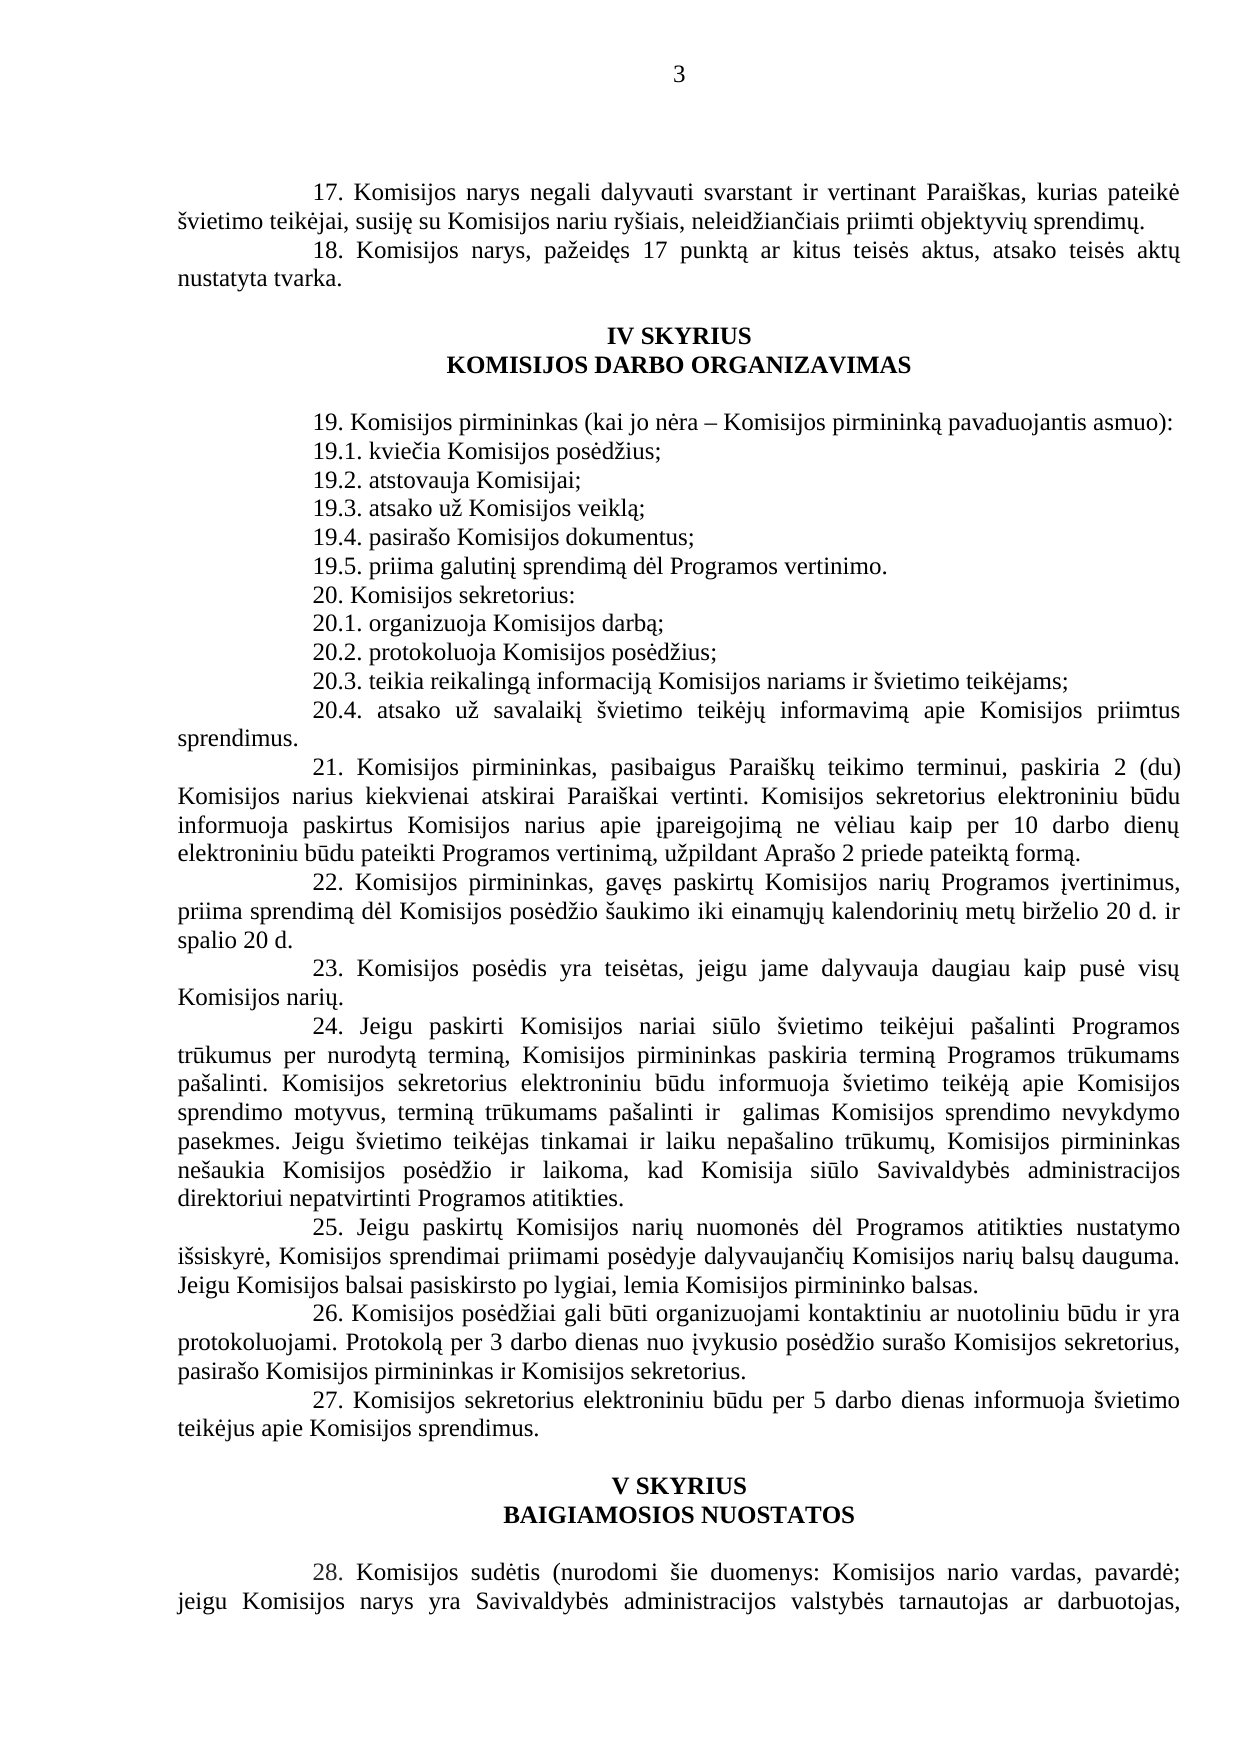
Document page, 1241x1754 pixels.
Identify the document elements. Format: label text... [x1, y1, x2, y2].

text 17. Komisijos narys negali dalyvauti svarstant ir vertinant Paraiškas, kurias pateikė švietimo teikėjai, susiję su Komisijos nariu ryšiais, neleidžiančiais priimti objektyvių sprendimų. [177, 177, 1181, 235]
text 19.4. pasirašo Komisijos dokumentus; [177, 522, 1181, 551]
text 20.3. teikia reikalingą informaciją Komisijos nariams ir švietimo teikėjams; [177, 666, 1181, 695]
text 25. Jeigu paskirtų Komisijos narių nuomonės dėl Programos atitikties nustatymo išsiskyrė, Komisijos sprendimai priimami posėdyje dalyvaujančių Komisijos narių balsų dauguma. Jeigu Komisijos balsai pasiskirsto po lygiai, lemia Komisijos pirmininko balsas. [177, 1212, 1181, 1298]
text 18. Komisijos narys, pažeidęs 17 punktą ar kitus teisės aktus, atsako teisės aktų nustatyta tvarka. [177, 235, 1181, 292]
text 19.5. priima galutinį sprendimą dėl Programos vertinimo. [177, 551, 1181, 580]
text 26. Komisijos posėdžiai gali būti organizuojami kontaktiniu ar nuotoliniu būdu ir yra protokoluojami. Protokolą per 3 darbo dienas nuo įvykusio posėdžio surašo Komisijos sekretorius, pasirašo Komisijos pirmininkas ir Komisijos sekretorius. [177, 1298, 1181, 1385]
text BAIGIAMOSIOS NUOSTATOS [177, 1500, 1181, 1528]
text 24. Jeigu paskirti Komisijos nariai siūlo švietimo teikėjui pašalinti Programos trūkumus per nurodytą terminą, Komisijos pirmininkas paskiria terminą Programos trūkumams pašalinti. Komisijos sekretorius elektroniniu būdu informuoja švietimo teikėją apie Komisijos sprendimo motyvus, terminą trūkumams pašalinti ir galimas Komisijos sprendimo nevykdymo pasekmes. Jeigu švietimo teikėjas tinkamai ir laiku nepašalino trūkumų, Komisijos pirmininkas nešaukia Komisijos posėdžio ir laikoma, kad Komisija siūlo Savivaldybės administracijos direktoriui nepatvirtinti Programos atitikties. [177, 1011, 1181, 1212]
text 20.4. atsako už savalaikį švietimo teikėjų informavimą apie Komisijos priimtus sprendimus. [177, 695, 1181, 752]
text 19.3. atsako už Komisijos veiklą; [177, 493, 1181, 522]
text V SKYRIUS [177, 1471, 1181, 1500]
text 21. Komisijos pirmininkas, pasibaigus Paraiškų teikimo terminui, paskiria 2 (du) Komisijos narius kiekvienai atskirai Paraiškai vertinti. Komisijos sekretorius elektroniniu būdu informuoja paskirtus Komisijos narius apie įpareigojimą ne vėliau kaip per 10 darbo dienų elektroniniu būdu pateikti Programos vertinimą, užpildant Aprašo 2 priede pateiktą formą. [177, 752, 1181, 867]
text 19. Komisijos pirmininkas (kai jo nėra – Komisijos pirmininką pavaduojantis asmuo): [177, 407, 1181, 436]
text 19.2. atstovauja Komisijai; [177, 465, 1181, 493]
text IV SKYRIUS [177, 321, 1181, 350]
text 23. Komisijos posėdis yra teisėtas, jeigu jame dalyvauja daugiau kaip pusė visų Komisijos narių. [177, 953, 1181, 1011]
text 22. Komisijos pirmininkas, gavęs paskirtų Komisijos narių Programos įvertinimus, priima sprendimą dėl Komisijos posėdžio šaukimo iki einamųjų kalendorinių metų birželio 20 d. ir spalio 20 d. [177, 867, 1181, 953]
text KOMISIJOS DARBO ORGANIZAVIMAS [177, 350, 1181, 378]
text 20. Komisijos sekretorius: [177, 580, 1181, 608]
text 19.1. kviečia Komisijos posėdžius; [177, 436, 1181, 465]
text 20.2. protokoluoja Komisijos posėdžius; [177, 637, 1181, 666]
text 28. Komisijos sudėtis (nurodomi šie duomenys: Komisijos nario vardas, pavardė; jeigu Komisijos narys yra Savivaldybės administracijos valstybės tarnautojas ar darbuotojas, [177, 1557, 1181, 1615]
text 20.1. organizuoja Komisijos darbą; [177, 608, 1181, 637]
text 27. Komisijos sekretorius elektroniniu būdu per 5 darbo dienas informuoja švietimo teikėjus apie Komisijos sprendimus. [177, 1385, 1181, 1442]
